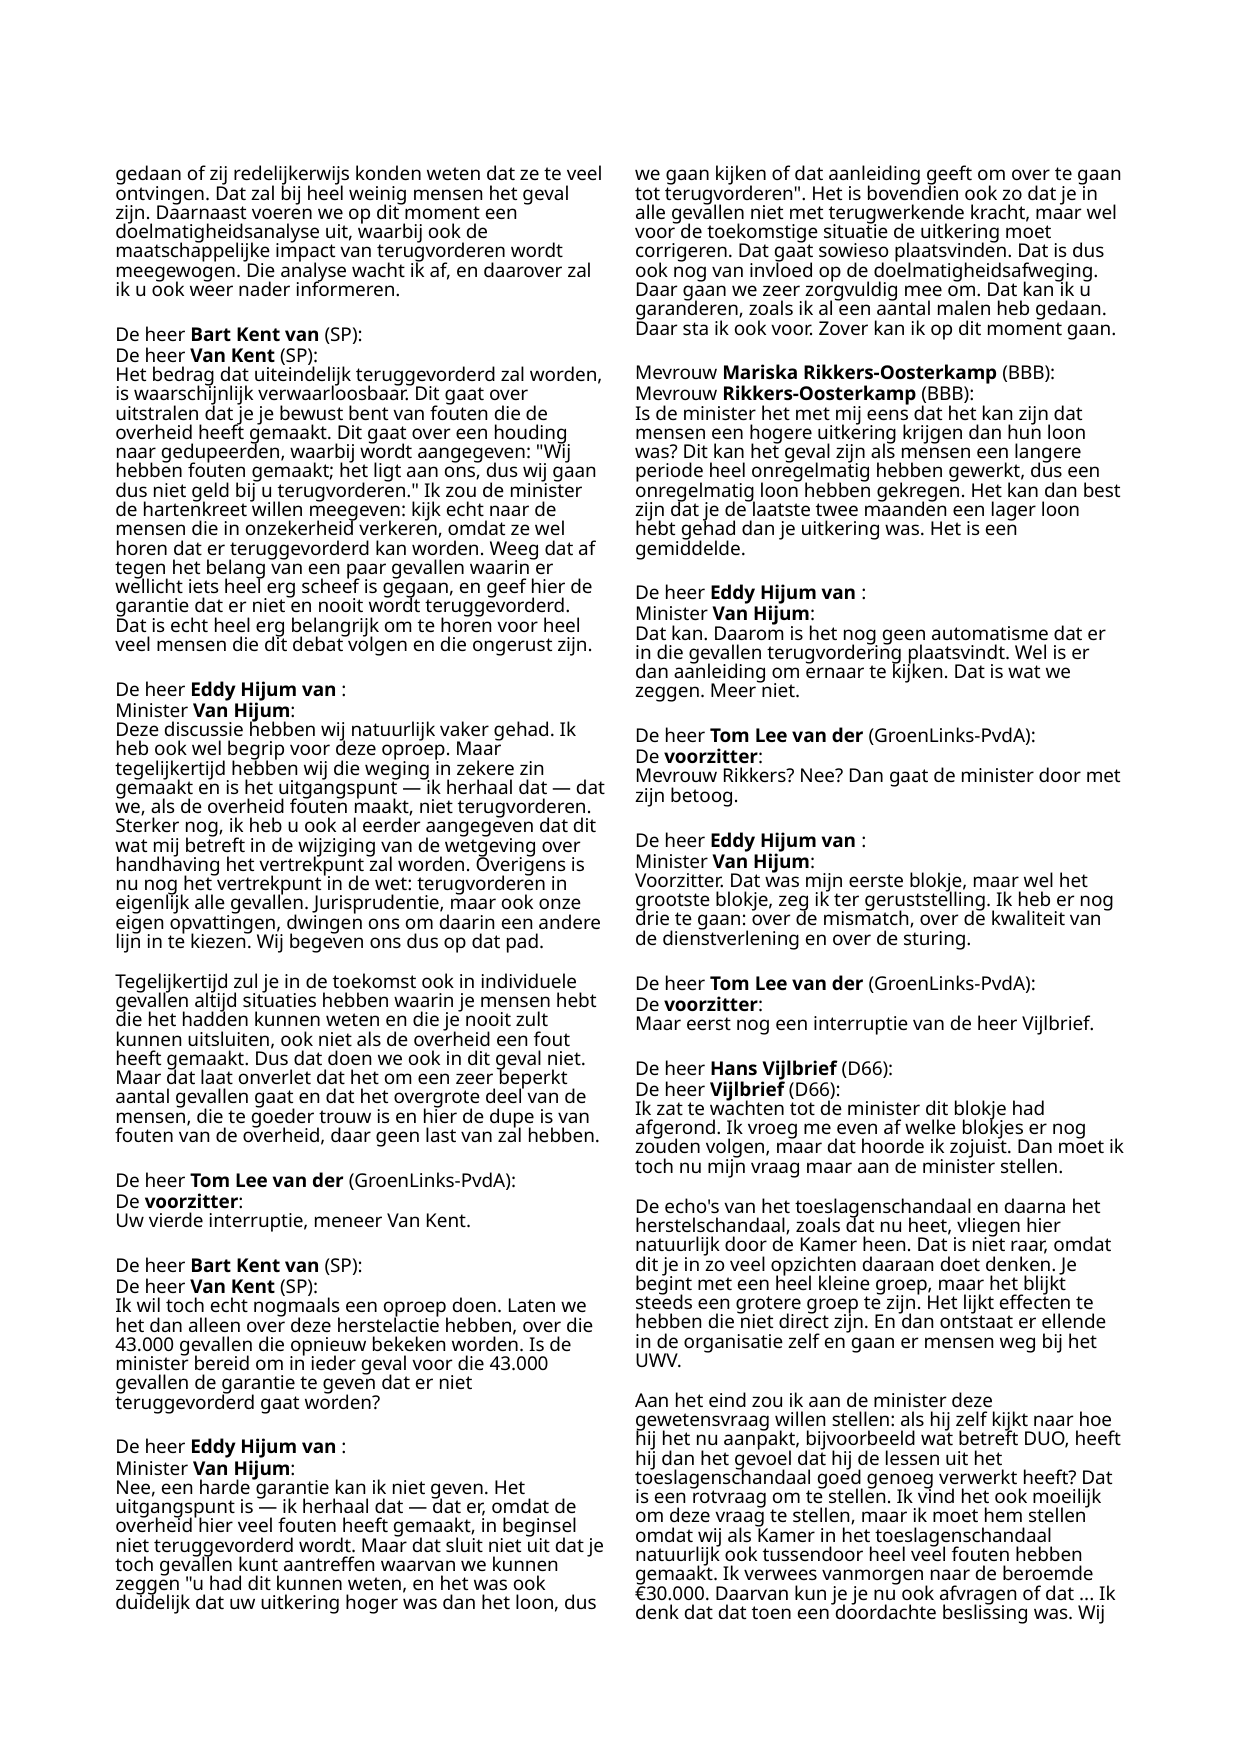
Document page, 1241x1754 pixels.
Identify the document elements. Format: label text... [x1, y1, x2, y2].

text Minister Van Hijum: [635, 853, 1125, 872]
text Ik zat te wachten tot de minister dit blokje had afgerond. Ik vroeg me even af welke blokjes er nog zouden volgen, maar dat hoorde ik zojuist. Dan moet ik toch nu mijn vraag maar aan de minister stellen. [635, 1100, 1125, 1177]
text Minister Van Hijum: [635, 605, 1125, 624]
text De heer Bart Kent van (SP): [115, 1252, 605, 1278]
text De heer Van Kent (SP): [115, 1278, 605, 1297]
text De echo's van het toeslagenschandaal en daarna het herstelschandaal, zoals dat nu heet, vliegen hier natuurlijk door de Kamer heen. Dat is niet raar, omdat dit je in zo veel opzichten daaraan doet denken. Je begint met een heel kleine groep, maar het blijkt steeds een grotere groep te zijn. Het lijkt effecten te hebben die niet direct zijn. En dan ontstaat er ellende in de organisatie zelf en gaan er mensen weg bij het UWV. [635, 1198, 1125, 1371]
text Minister Van Hijum: [115, 702, 605, 721]
text De heer Tom Lee van der (GroenLinks-PvdA): [635, 970, 1125, 996]
text De heer Eddy Hijum van : [115, 676, 605, 702]
text Minister Van Hijum: [115, 1459, 605, 1479]
text Dat kan. Daarom is het nog geen automatisme dat er in die gevallen terugvordering plaatsvindt. Wel is er dan aanleiding om ernaar te kijken. Dat is wat we zeggen. Meer niet. [635, 624, 1125, 702]
text Maar eerst nog een interruptie van de heer Vijlbrief. [635, 1015, 1125, 1034]
text De heer Tom Lee van der (GroenLinks-PvdA): [635, 722, 1125, 748]
text Ik wil toch echt nogmaals een oproep doen. Laten we het dan alleen over deze herstelactie hebben, over die 43.000 gevallen die opnieuw bekeken worden. Is de minister bereid om in ieder geval voor die 43.000 gevallen de garantie te geven dat er niet teruggevorderd gaat worden? [115, 1297, 605, 1413]
text Mevrouw Rikkers-Oosterkamp (BBB): [635, 385, 1125, 404]
text Het bedrag dat uiteindelijk teruggevorderd zal worden, is waarschijnlijk verwaarloosbaar. Dit gaat over uitstralen dat je je bewust bent van fouten die de overheid heeft gemaakt. Dit gaat over een houding naar gedupeerden, waarbij wordt aangegeven: "Wij hebben fouten gemaakt; het ligt aan ons, dus wij gaan dus niet geld bij u terugvorderen." Ik zou de minister de hartenkreet willen meegeven: kijk echt naar de mensen die in onzekerheid verkeren, omdat ze wel horen dat er teruggevorderd kan worden. Weeg dat af tegen het belang van een paar gevallen waarin er wellicht iets heel erg scheef is gegaan, en geef hier de garantie dat er niet en nooit wordt teruggevorderd. Dat is echt heel erg belangrijk om te horen voor heel veel mensen die dit debat volgen en die ongerust zijn. [115, 366, 605, 655]
text Nee, een harde garantie kan ik niet geven. Het uitgangspunt is — ik herhaal dat — dat er, omdat de overheid hier veel fouten heeft gemaakt, in beginsel niet teruggevorderd wordt. Maar dat sluit niet uit dat je toch gevallen kunt aantreffen waarvan we kunnen zeggen "u had dit kunnen weten, en het was ook duidelijk dat uw uitkering hoger was dan het loon, dus [115, 1479, 605, 1614]
text De voorzitter: [635, 996, 1125, 1015]
text Is de minister het met mij eens dat het kan zijn dat mensen een hogere uitkering krijgen dan hun loon was? Dit kan het geval zijn als mensen een langere periode heel onregelmatig hebben gewerkt, dus een onregelmatig loon hebben gekregen. Het kan dan best zijn dat je de laatste twee maanden een lager loon hebt gehad dan je uitkering was. Het is een gemiddelde. [635, 404, 1125, 559]
text De heer Eddy Hijum van : [115, 1434, 605, 1459]
text De voorzitter: [635, 748, 1125, 767]
text gedaan of zij redelijkerwijs konden weten dat ze te veel ontvingen. Dat zal bij heel weinig mensen het geval zijn. Daarnaast voeren we op dit moment een doelmatigheidsanalyse uit, waarbij ook de maatschappelijke impact van terugvorderen wordt meegewogen. Die analyse wacht ik af, en daarover zal ik u ook weer nader informeren. [115, 165, 605, 300]
text Uw vierde interruptie, meneer Van Kent. [115, 1212, 605, 1231]
text De heer Van Kent (SP): [115, 347, 605, 366]
text we gaan kijken of dat aanleiding geeft om over te gaan tot terugvorderen". Het is bovendien ook zo dat je in alle gevallen niet met terugwerkende kracht, maar wel voor de toekomstige situatie de uitkering moet corrigeren. Dat gaat sowieso plaatsvinden. Dat is dus ook nog van invloed op de doelmatigheidsafweging. Daar gaan we zeer zorgvuldig mee om. Dat kan ik u garanderen, zoals ik al een aantal malen heb gedaan. Daar sta ik ook voor. Zover kan ik op dit moment gaan. [635, 165, 1125, 339]
text De heer Hans Vijlbrief (D66): [635, 1055, 1125, 1081]
text De voorzitter: [115, 1193, 605, 1212]
text De heer Eddy Hijum van : [635, 827, 1125, 853]
text Deze discussie hebben wij natuurlijk vaker gehad. Ik heb ook wel begrip voor deze oproep. Maar tegelijkertijd hebben wij die weging in zekere zin gemaakt en is het uitgangspunt — ik herhaal dat — dat we, als de overheid fouten maakt, niet terugvorderen. Sterker nog, ik heb u ook al eerder aangegeven dat dit wat mij betreft in de wijziging van de wetgeving over handhaving het vertrekpunt zal worden. Overigens is nu nog het vertrekpunt in de wet: terugvorderen in eigenlijk alle gevallen. Jurisprudentie, maar ook onze eigen opvattingen, dwingen ons om daarin een andere lijn in te kiezen. Wij begeven ons dus op dat pad. [115, 721, 605, 952]
text De heer Eddy Hijum van : [635, 579, 1125, 605]
text Mevrouw Rikkers? Nee? Dan gaat de minister door met zijn betoog. [635, 767, 1125, 806]
text Mevrouw Mariska Rikkers-Oosterkamp (BBB): [635, 359, 1125, 385]
text Tegelijkertijd zul je in de toekomst ook in individuele gevallen altijd situaties hebben waarin je mensen hebt die het hadden kunnen weten en die je nooit zult kunnen uitsluiten, ook niet als de overheid een fout heeft gemaakt. Dus dat doen we ook in dit geval niet. Maar dat laat onverlet dat het om een zeer beperkt aantal gevallen gaat en dat het overgrote deel van de mensen, die te goeder trouw is en hier de dupe is van fouten van de overheid, daar geen last van zal hebben. [115, 973, 605, 1146]
text Voorzitter. Dat was mijn eerste blokje, maar wel het grootste blokje, zeg ik ter geruststelling. Ik heb er nog drie te gaan: over de mismatch, over de kwaliteit van de dienstverlening en over de sturing. [635, 872, 1125, 949]
text De heer Vijlbrief (D66): [635, 1081, 1125, 1100]
text Aan het eind zou ik aan de minister deze gewetensvraag willen stellen: als hij zelf kijkt naar hoe hij het nu aanpakt, bijvoorbeeld wat betreft DUO, heeft hij dan het gevoel dat hij de lessen uit het toeslagenschandaal goed genoeg verwerkt heeft? Dat is een rotvraag om te stellen. Ik vind het ook moeilijk om deze vraag te stellen, maar ik moet hem stellen omdat wij als Kamer in het toeslagenschandaal natuurlijk ook tussendoor heel veel fouten hebben gemaakt. Ik verwees vanmorgen naar de beroemde €30.000. Daarvan kun je je nu ook afvragen of dat ... Ik denk dat dat toen een doordachte beslissing was. Wij [635, 1392, 1125, 1623]
text De heer Tom Lee van der (GroenLinks-PvdA): [115, 1167, 605, 1193]
text De heer Bart Kent van (SP): [115, 321, 605, 347]
